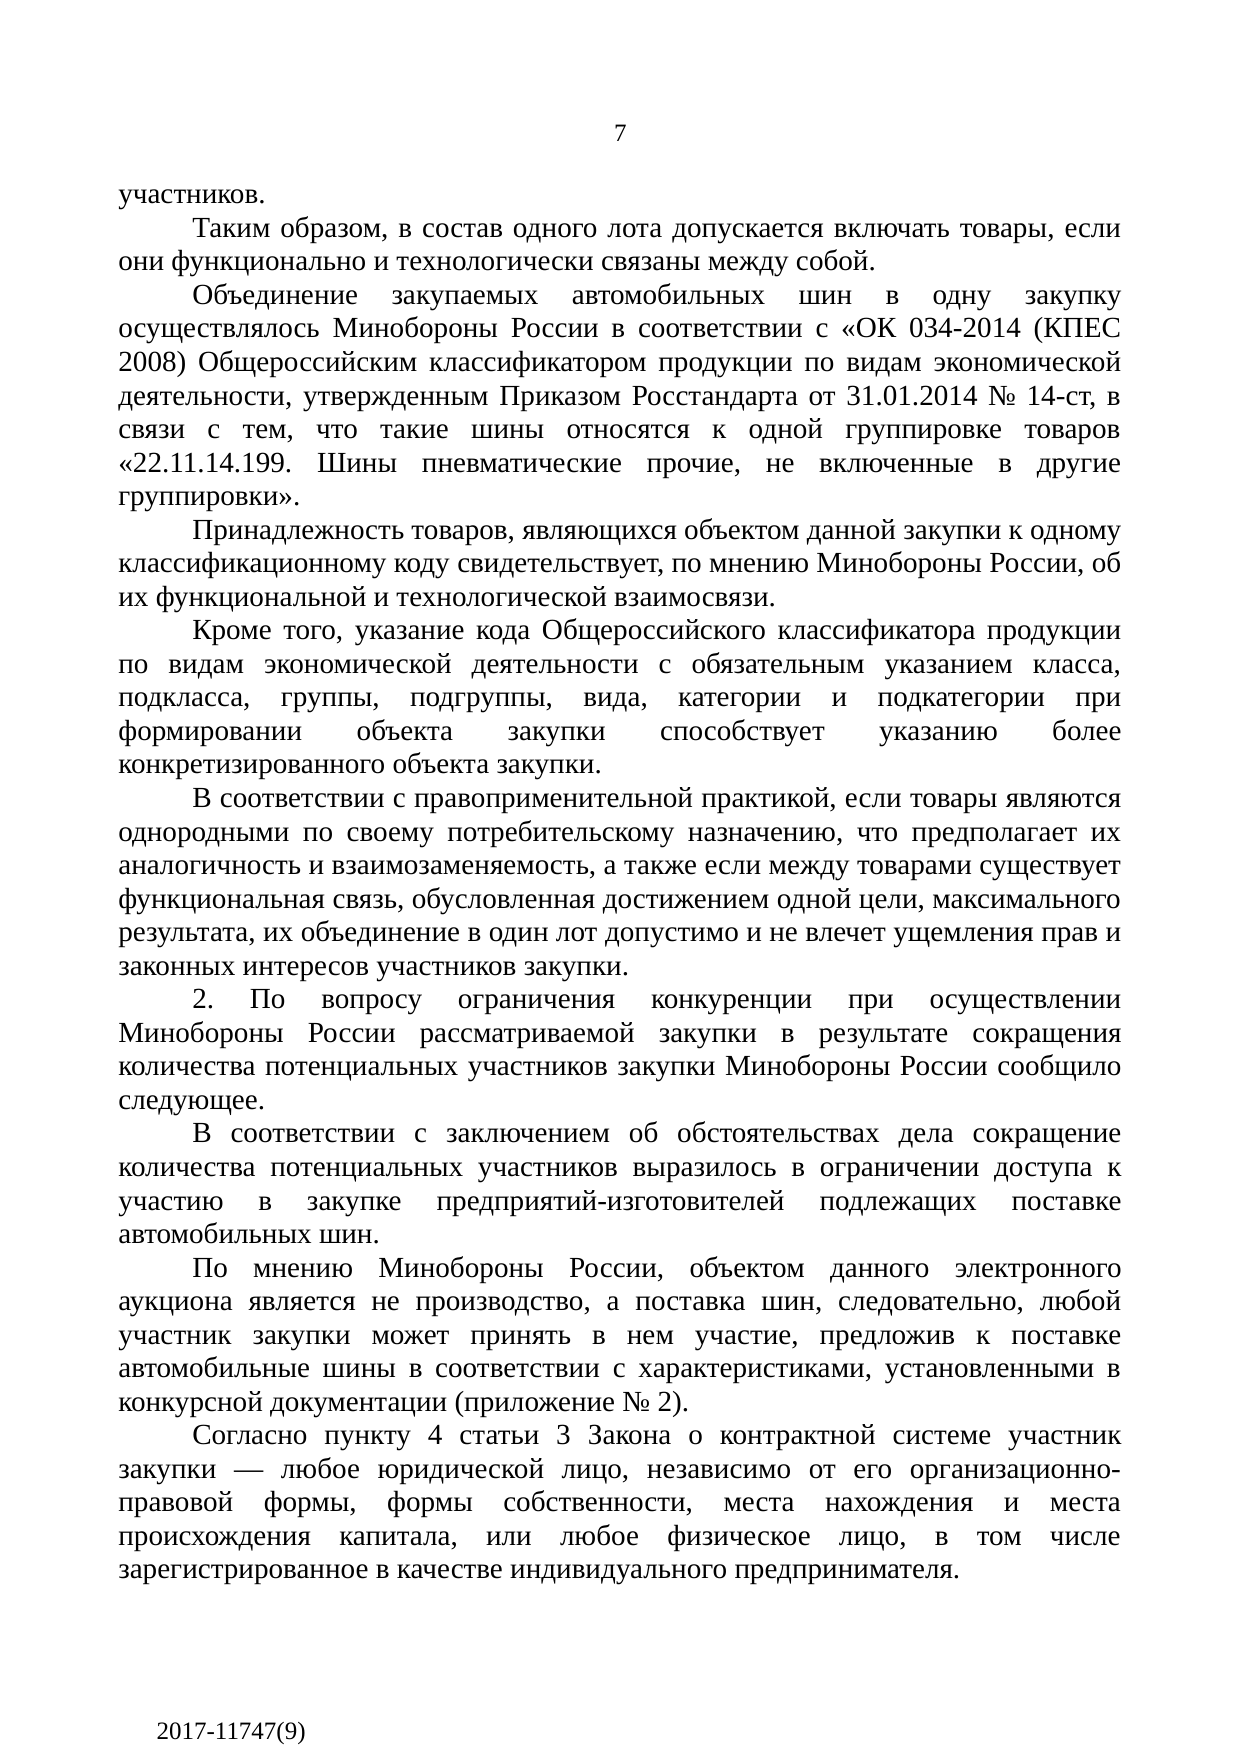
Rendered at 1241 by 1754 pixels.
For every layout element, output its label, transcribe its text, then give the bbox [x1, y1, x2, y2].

text участников. [118, 176, 1122, 210]
text В соответствии с заключением об обстоятельствах дела сокращение количества потенциальных участников выразилось в ограничении доступа к участию в закупке предприятий-изготовителей подлежащих поставке автомобильных шин. [118, 1116, 1122, 1250]
text В соответствии с правоприменительной практикой, если товары являются однородными по своему потребительскому назначению, что предполагает их аналогичность и взаимозаменяемость, а также если между товарами существует функциональная связь, обусловленная достижением одной цели, максимального результата, их объединение в один лот допустимо и не влечет ущемления прав и законных интересов участников закупки. [118, 780, 1122, 981]
text Таким образом, в состав одного лота допускается включать товары, если они функционально и технологически связаны между собой. [118, 210, 1122, 277]
text Кроме того, указание кода Общероссийского классификатора продукции по видам экономической деятельности с обязательным указанием класса, подкласса, группы, подгруппы, вида, категории и подкатегории при формировании объекта закупки способствует указанию более конкретизированного объекта закупки. [118, 612, 1122, 780]
text 2. По вопросу ограничения конкуренции при осуществлении Минобороны России рассматриваемой закупки в результате сокращения количества потенциальных участников закупки Минобороны России сообщило следующее. [118, 981, 1122, 1116]
text По мнению Минобороны России, объектом данного электронного аукциона является не производство, а поставка шин, следовательно, любой участник закупки может принять в нем участие, предложив к поставке автомобильные шины в соответствии с характеристиками, установленными в конкурсной документации (приложение № 2). [118, 1250, 1122, 1417]
text Принадлежность товаров, являющихся объектом данной закупки к одному классификационному коду свидетельствует, по мнению Минобороны России, об их функциональной и технологической взаимосвязи. [118, 512, 1122, 612]
text Объединение закупаемых автомобильных шин в одну закупку осуществлялось Минобороны России в соответствии с «ОК 034-2014 (КПЕС 2008) Общероссийским классификатором продукции по видам экономической деятельности, утвержденным Приказом Росстандарта от 31.01.2014 № 14-ст, в связи с тем, что такие шины относятся к одной группировке товаров «22.11.14.199. Шины пневматические прочие, не включенные в другие группировки». [118, 277, 1122, 512]
text Согласно пункту 4 статьи 3 Закона о контрактной системе участник закупки — любое юридической лицо, независимо от его организационно- правовой формы, формы собственности, места нахождения и места происхождения капитала, или любое физическое лицо, в том числе зарегистрированное в качестве индивидуального предпринимателя. [118, 1417, 1122, 1585]
